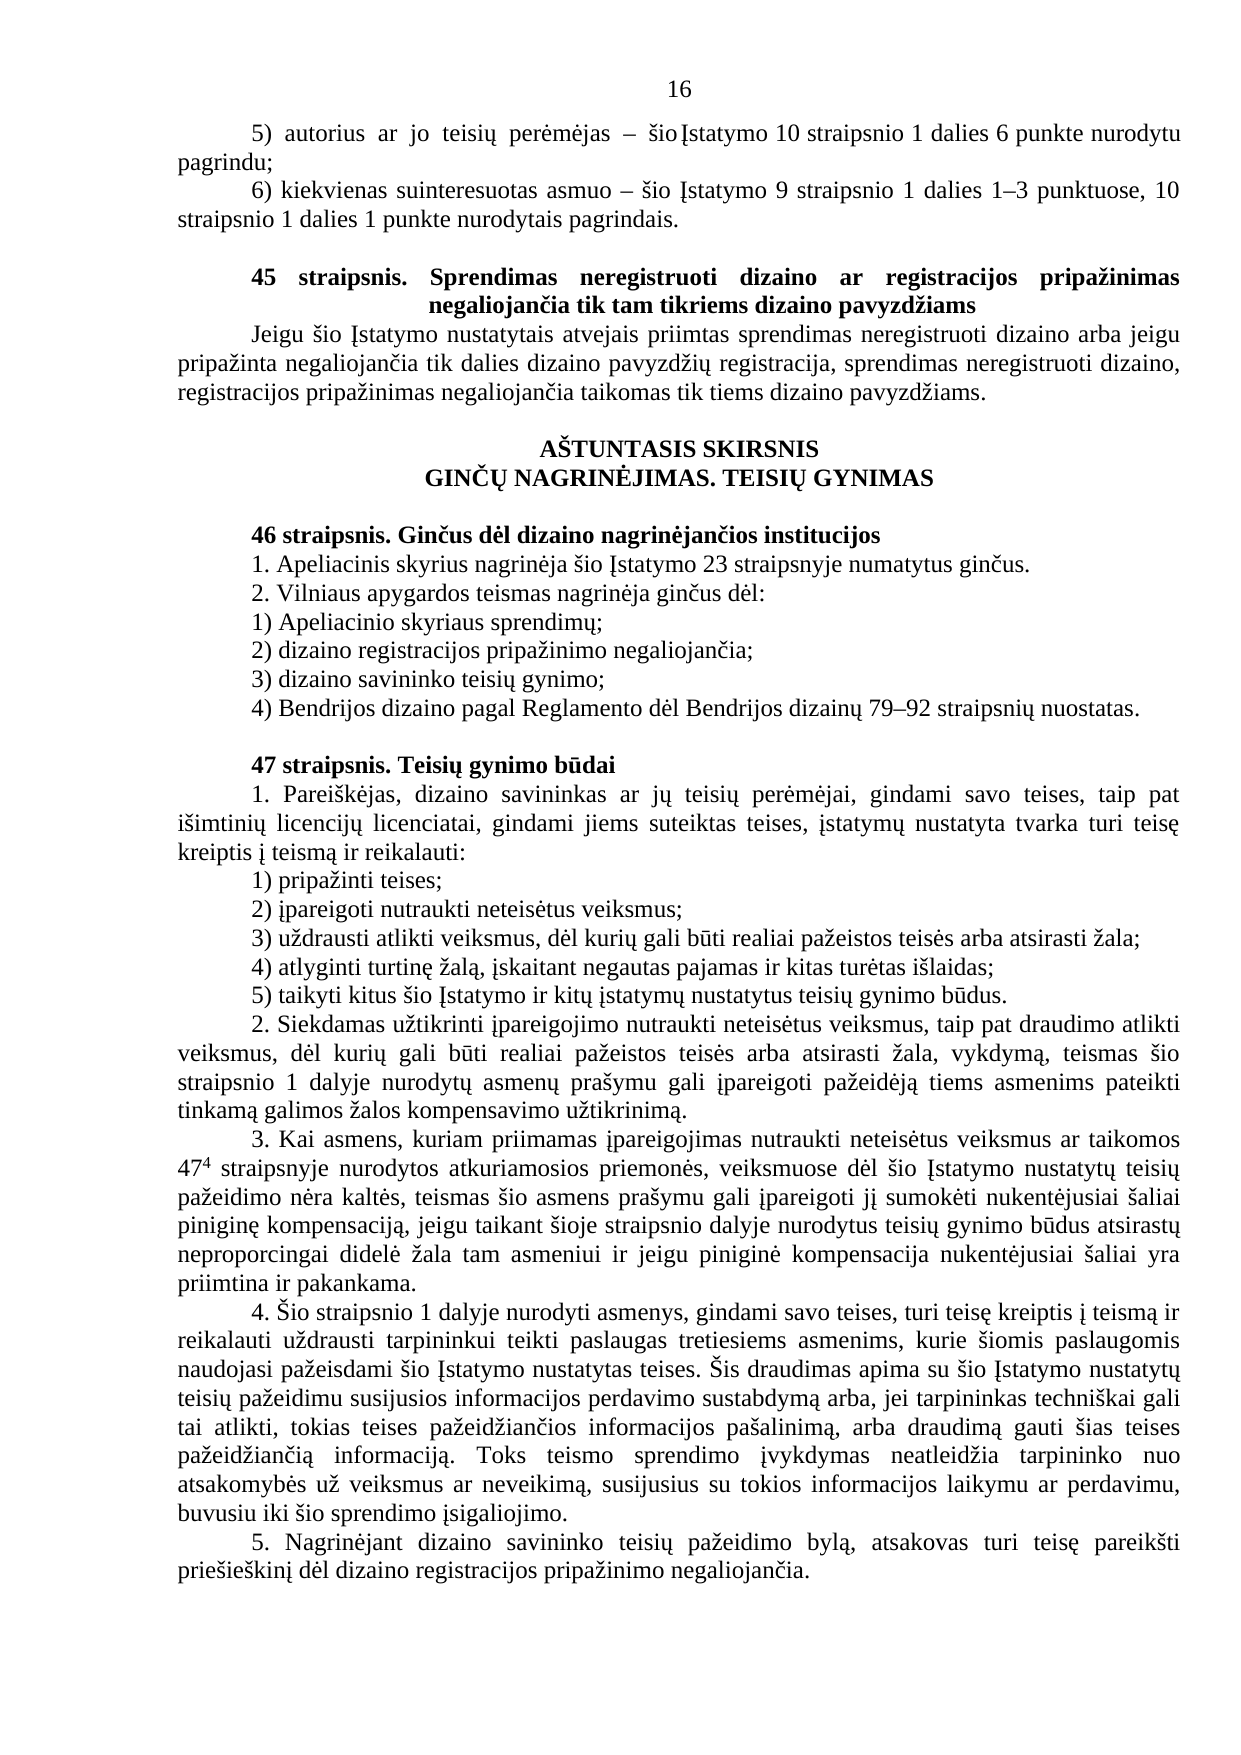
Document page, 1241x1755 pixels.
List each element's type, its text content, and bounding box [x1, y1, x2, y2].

text 46 straipsnis. Ginčus dėl dizaino nagrinėjančios institucijos [177, 521, 1181, 549]
text 4. Šio straipsnio 1 dalyje nurodyti asmenys, gindami savo teises, turi teisę kreiptis į teismą ir reikalauti uždrausti tarpininkui teikti paslaugas tretiesiems asmenims, kurie šiomis paslaugomis naudojasi pažeisdami šio Įstatymo nustatytas teises. Šis draudimas apima su šio Įstatymo nustatytų teisių pažeidimu susijusios informacijos perdavimo sustabdymą arba, jei tarpininkas techniškai gali tai atlikti, tokias teises pažeidžiančios informacijos pašalinimą, arba draudimą gauti šias teises pažeidžiančią informaciją. Toks teismo sprendimo įvykdymas neatleidžia tarpininko nuo atsakomybės už veiksmus ar neveikimą, susijusius su tokios informacijos laikymu ar perdavimu, buvusiu iki šio sprendimo įsigaliojimo. [177, 1297, 1181, 1527]
text 1) pripažinti teises; [177, 866, 1181, 894]
text 4) atlyginti turtinę žalą, įskaitant negautas pajamas ir kitas turėtas išlaidas; [177, 952, 1181, 981]
text 2) dizaino registracijos pripažinimo negaliojančia; [177, 636, 1181, 664]
text 4) Bendrijos dizaino pagal Reglamento dėl Bendrijos dizainų 79–92 straipsnių nuostatas. [177, 693, 1181, 722]
text 2. Vilniaus apygardos teismas nagrinėja ginčus dėl: [177, 578, 1181, 607]
text Jeigu šio Įstatymo nustatytais atvejais priimtas sprendimas neregistruoti dizaino arba jeigu pripažinta negaliojančia tik dalies dizaino pavyzdžių registracija, sprendimas neregistruoti dizaino, registracijos pripažinimas negaliojančia taikomas tik tiems dizaino pavyzdžiams. [177, 319, 1181, 406]
text 1. Apeliacinis skyrius nagrinėja šio Įstatymo 23 straipsnyje numatytus ginčus. [177, 549, 1181, 578]
text 2. Siekdamas užtikrinti įpareigojimo nutraukti neteisėtus veiksmus, taip pat draudimo atlikti veiksmus, dėl kurių gali būti realiai pažeistos teisės arba atsirasti žala, vykdymą, teismas šio straipsnio 1 dalyje nurodytų asmenų prašymu gali įpareigoti pažeidėją tiems asmenims pateikti tinkamą galimos žalos kompensavimo užtikrinimą. [177, 1009, 1181, 1124]
text 3) dizaino savininko teisių gynimo; [177, 664, 1181, 693]
text 6) kiekvienas suinteresuotas asmuo – šio Įstatymo 9 straipsnio 1 dalies 1–3 punktuose, 10 straipsnio 1 dalies 1 punkte nurodytais pagrindais. [177, 176, 1181, 233]
text 1. Pareiškėjas, dizaino savininkas ar jų teisių perėmėjai, gindami savo teises, taip pat išimtinių licencijų licenciatai, gindami jiems suteiktas teises, įstatymų nustatyta tvarka turi teisę kreiptis į teismą ir reikalauti: [177, 779, 1181, 866]
text GINČŲ NAGRINĖJIMAS. TEISIŲ GYNIMAS [177, 463, 1181, 492]
text 5. Nagrinėjant dizaino savininko teisių pažeidimo bylą, atsakovas turi teisę pareikšti priešieškinį dėl dizaino registracijos pripažinimo negaliojančia. [177, 1527, 1181, 1584]
text 3) uždrausti atlikti veiksmus, dėl kurių gali būti realiai pažeistos teisės arba atsirasti žala; [177, 923, 1181, 952]
text 45 straipsnis. Sprendimas neregistruoti dizaino ar registracijos pripažinimas negaliojančia tik tam tikriems dizaino pavyzdžiams [251, 262, 1181, 319]
text 1) Apeliacinio skyriaus sprendimų; [177, 607, 1181, 636]
text AŠTUNTASIS SKIRSNIS [177, 434, 1181, 463]
text 2) įpareigoti nutraukti neteisėtus veiksmus; [177, 894, 1181, 923]
text 3. Kai asmens, kuriam priimamas įpareigojimas nutraukti neteisėtus veiksmus ar taikomos 474 straipsnyje nurodytos atkuriamosios priemonės, veiksmuose dėl šio Įstatymo nustatytų teisių pažeidimo nėra kaltės, teismas šio asmens prašymu gali įpareigoti jį sumokėti nukentėjusiai šaliai piniginę kompensaciją, jeigu taikant šioje straipsnio dalyje nurodytus teisių gynimo būdus atsirastų neproporcingai didelė žala tam asmeniui ir jeigu piniginė kompensacija nukentėjusiai šaliai yra priimtina ir pakankama. [177, 1124, 1181, 1297]
text 5) autorius ar jo teisių perėmėjas – šio Įstatymo 10 straipsnio 1 dalies 6 punkte nurodytu pagrindu; [177, 118, 1181, 176]
text 5) taikyti kitus šio Įstatymo ir kitų įstatymų nustatytus teisių gynimo būdus. [177, 981, 1181, 1009]
text 47 straipsnis. Teisių gynimo būdai [177, 751, 1181, 779]
